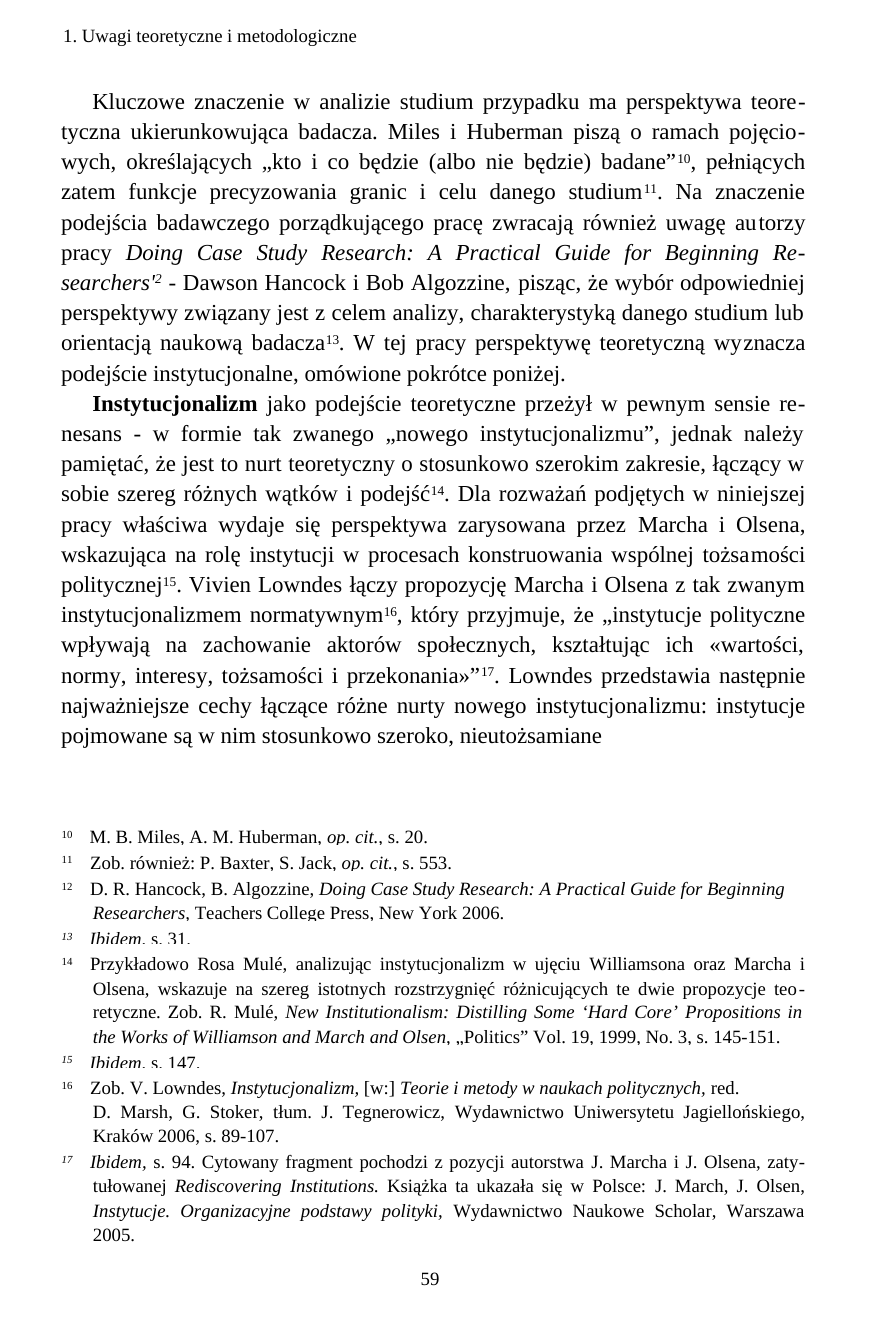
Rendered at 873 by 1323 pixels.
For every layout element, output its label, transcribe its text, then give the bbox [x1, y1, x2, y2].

text Kluczowe znaczenie w analizie studium przypadku ma perspektywa teore­tyczna ukierunkowująca badacza. Miles i Huberman piszą o ramach pojęcio­wych, określających „kto i co będzie (albo nie będzie) badane”10, pełniących zatem funkcje precyzowania granic i celu danego studium11. Na znaczenie podejścia badawczego porządkującego pracę zwracają również uwagę au­torzy pracy Doing Case Study Research: A Practical Guide for Beginning Re­searchers'2 - Dawson Hancock i Bob Algozzine, pisząc, że wybór odpowiedniej perspektywy związany jest z celem analizy, charakterystyką danego studium lub orientacją naukową badacza13. W tej pracy perspektywę teoretyczną wy­znacza podejście instytucjonalne, omówione pokrótce poniżej. [61, 88, 805, 386]
text 13 Ibidem, s. 31. [61, 928, 805, 944]
text 16 Zob. V. Lowndes, Instytucjonalizm, [w:] Teorie i metody w naukach politycznych, red. [61, 1077, 805, 1099]
text 11 Zob. również: P. Baxter, S. Jack, op. cit., s. 553. [61, 852, 805, 871]
text 1. Uwagi teoretyczne i metodologiczne [63, 25, 395, 47]
text 10 M. B. Miles, A. M. Huberman, op. cit., s. 20. [61, 826, 805, 845]
text 12 D. R. Hancock, B. Algozzine, Doing Case Study Research: A Practical Guide for Begin­ning Researchers, Teachers College Press, New York 2006. [61, 878, 805, 921]
text Instytucjonalizm jako podejście teoretyczne przeżył w pewnym sensie re­nesans - w formie tak zwanego „nowego instytucjonalizmu”, jednak należy pamiętać, że jest to nurt teoretyczny o stosunkowo szerokim zakresie, łączący w sobie szereg różnych wątków i podejść14. Dla rozważań podjętych w niniej­szej pracy właściwa wydaje się perspektywa zarysowana przez Marcha i Olse­na, wskazująca na rolę instytucji w procesach konstruowania wspólnej tożsa­mości politycznej15. Vivien Lowndes łączy propozycję Marcha i Olsena z tak zwanym instytucjonalizmem normatywnym16, który przyjmuje, że „instytu­cje polityczne wpływają na zachowanie aktorów społecznych, kształtując ich «wartości, normy, interesy, tożsamości i przekonania»”17. Lowndes przedsta­wia następnie najważniejsze cechy łączące różne nurty nowego instytucjona­lizmu: instytucje pojmowane są w nim stosunkowo szeroko, nieutożsamiane [61, 390, 805, 748]
text 14 Przykładowo Rosa Mulé, analizując instytucjonalizm w ujęciu Williamsona oraz Marcha i Olsena, wskazuje na szereg istotnych rozstrzygnięć różnicujących te dwie propozycje teo­retyczne. Zob. R. Mulé, New Institutionalism: Distilling Some ‘Hard Core’ Propositions in the Works of Williamson and March and Olsen, „Politics” Vol. 19, 1999, No. 3, s. 145-151. [61, 953, 805, 1045]
text 15 Ibidem, s. 147. [61, 1052, 805, 1068]
text 17 Ibidem, s. 94. Cytowany fragment pochodzi z pozycji autorstwa J. Marcha i J. Olsena, zaty­tułowanej Rediscovering Institutions. Książka ta ukazała się w Polsce: J. March, J. Olsen, Instytucje. Organizacyjne podstawy polityki, Wydawnictwo Naukowe Scholar, Warszawa 2005. [61, 1151, 805, 1245]
text 59 [420, 1268, 446, 1290]
text D. Marsh, G. Stoker, tłum. J. Tegnerowicz, Wydawnictwo Uniwersytetu Jagiellońskie­go, Kraków 2006, s. 89-107. [93, 1101, 805, 1145]
